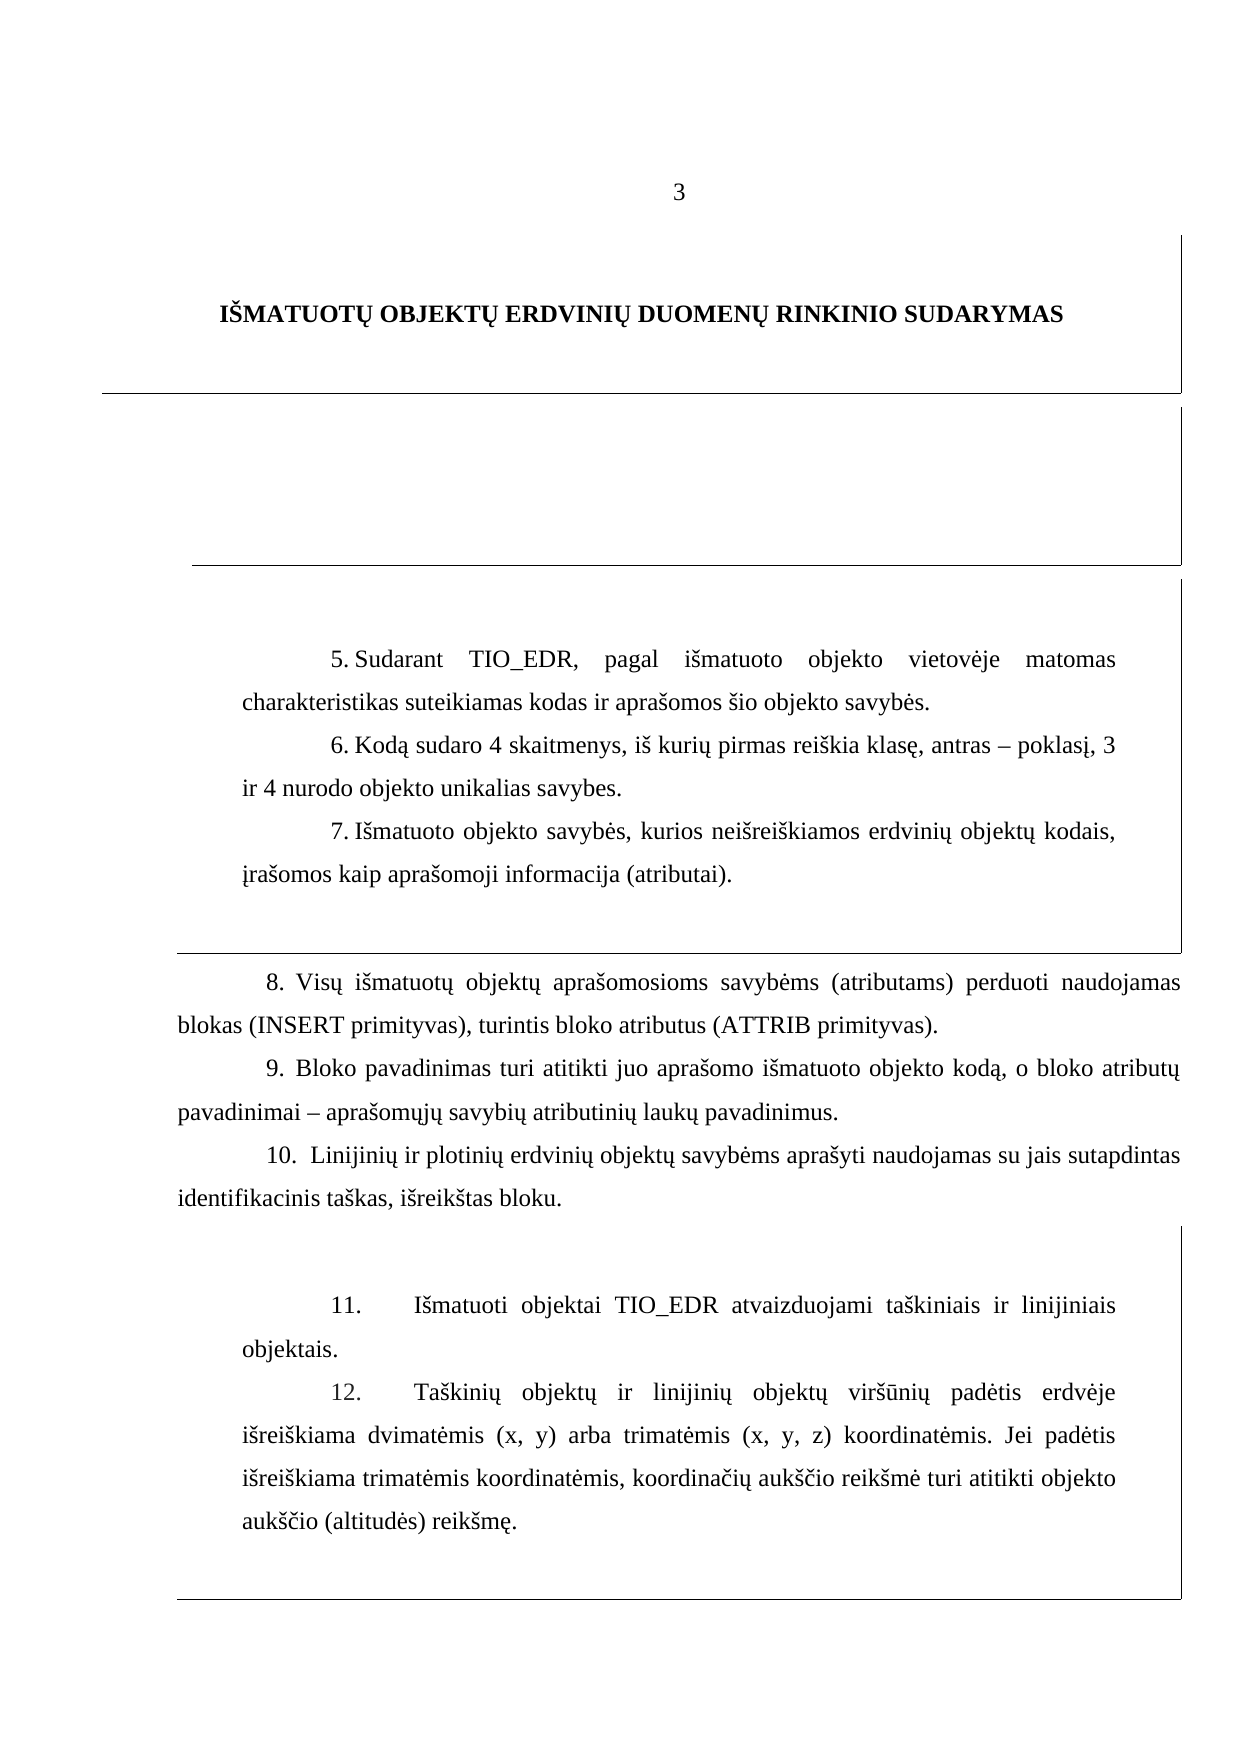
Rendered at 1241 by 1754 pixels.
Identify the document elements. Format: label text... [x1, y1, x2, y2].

text 9. Bloko pavadinimas turi atitikti juo aprašomo išmatuoto objekto kodą, o bloko atributų pavadinimai – aprašomųjų savybių atributinių laukų pavadinimus. [177, 1053, 1181, 1125]
text 6. Kodą sudaro 4 skaitmenys, iš kurių pirmas reiškia klasę, antras – poklasį, 3 ir 4 nurodo objekto unikalias savybes. [177, 666, 1181, 752]
text 10. Linijinių ir plotinių erdvinių objektų savybėms aprašyti naudojamas su jais sutapdintas identifikacinis taškas, išreikštas bloku. [177, 1140, 1181, 1212]
text 5. Sudarant TIO_EDR, pagal išmatuoto objekto vietovėje matomas charakteristikas suteikiamas kodas ir aprašomos šio objekto savybės. [177, 579, 1181, 666]
text 7. Išmatuoto objekto savybės, kurios neišreiškiamos erdvinių objektų kodais, įrašomos kaip aprašomoji informacija (atributai). [177, 752, 1181, 953]
text 8. Visų išmatuotų objektų aprašomosioms savybėms (atributams) perduoti naudojamas blokas (INSERT primityvas), turintis bloko atributus (ATTRIB primityvas). [177, 967, 1181, 1039]
text 12. Taškinių objektų ir linijinių objektų viršūnių padėtis erdvėje išreiškiama dvimatėmis (x, y) arba trimatėmis (x, y, z) koordinatėmis. Jei padėtis išreiškiama trimatėmis koordinatėmis, koordinačių aukščio reikšmė turi atitikti objekto aukščio (altitudės) reikšmę. [177, 1312, 1181, 1599]
text 11. Išmatuoti objektai TIO_EDR atvaizduojami taškiniais ir linijiniais objektais. [177, 1226, 1181, 1312]
text IŠMATUOTŲ OBJEKTŲ ERDVINIŲ DUOMENŲ RINKINIO SUDARYMAS [102, 235, 1181, 393]
